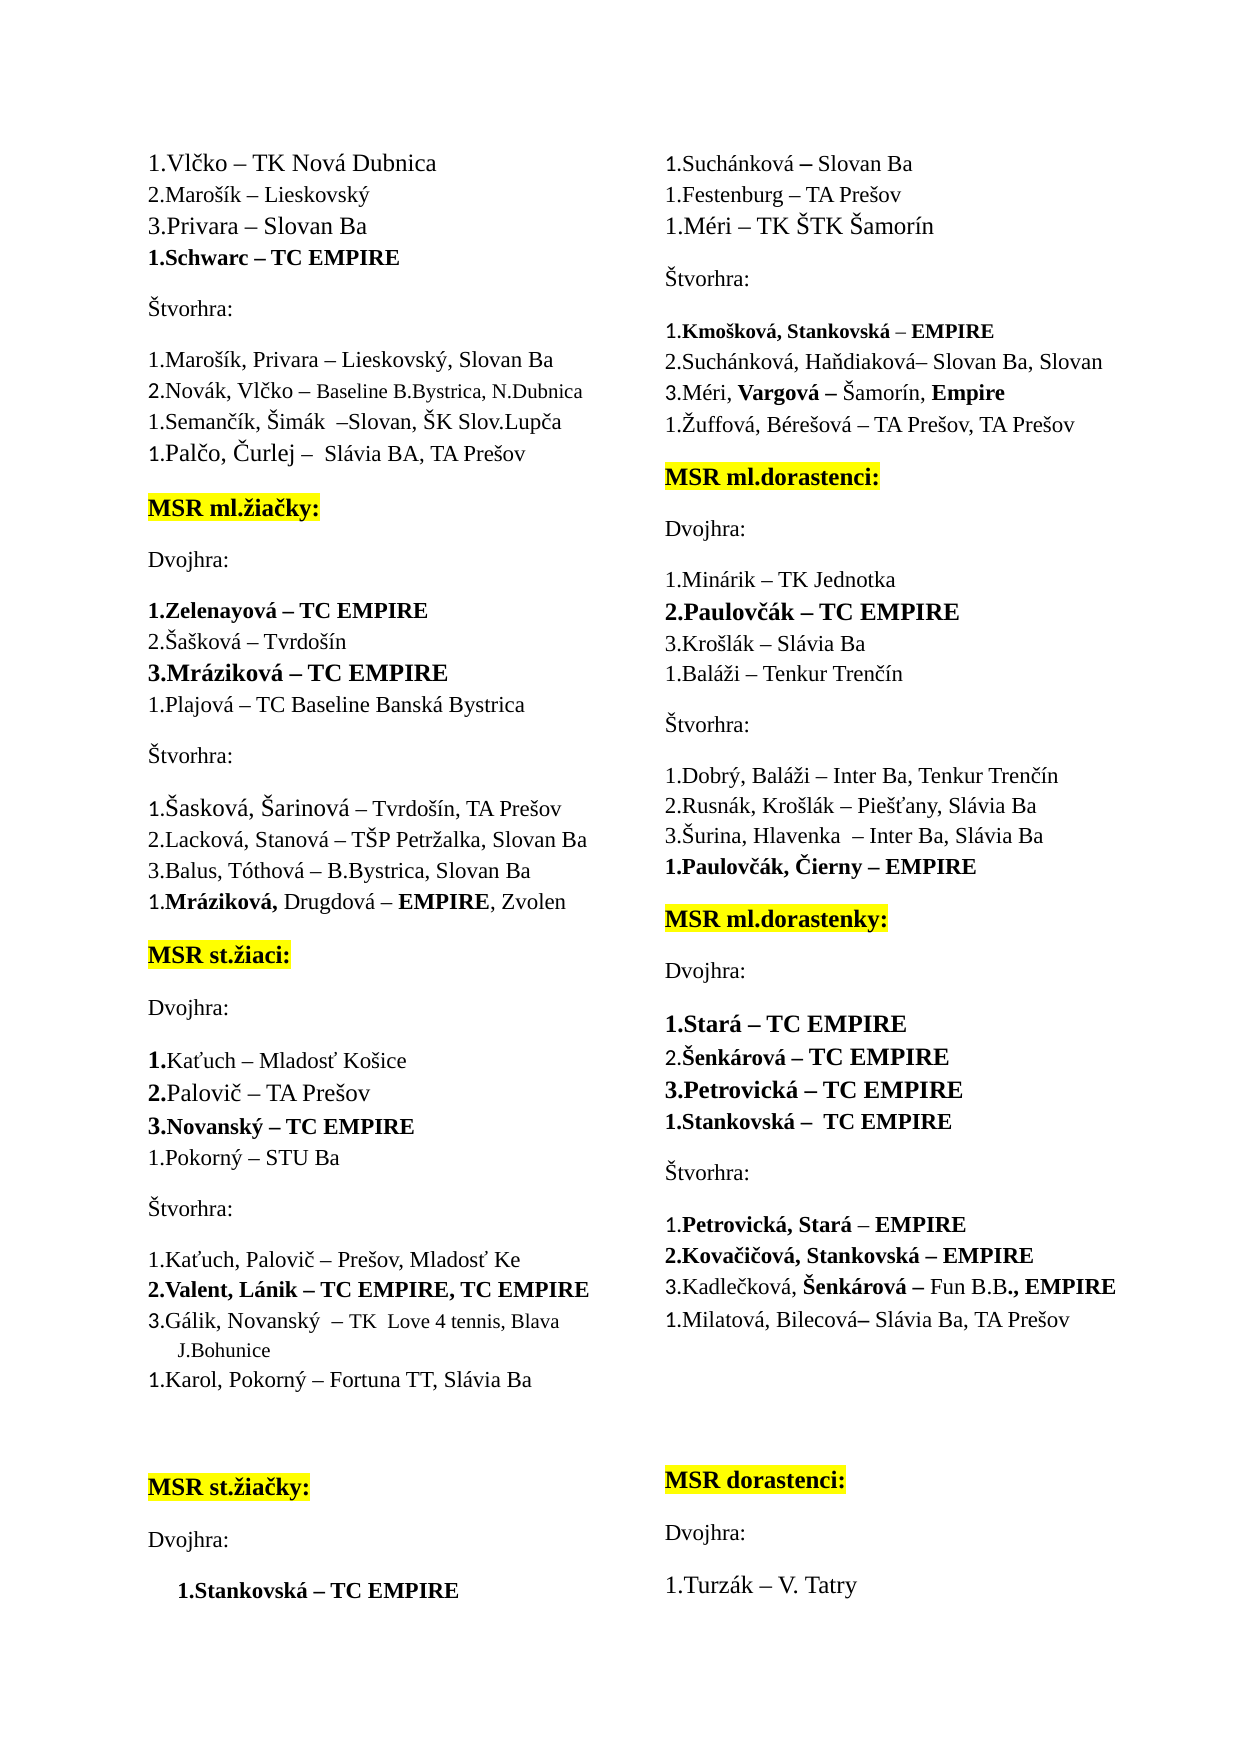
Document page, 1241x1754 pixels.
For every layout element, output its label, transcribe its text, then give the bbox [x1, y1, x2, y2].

list Gálik, Novanský – TK Love 4 tennis, Blava J.Bohunice [148, 1306, 605, 1362]
list Méri, Vargová – Šamorín, Empire [664, 378, 1152, 406]
list Krošlák – Slávia Ba [664, 630, 1093, 656]
text MSR ml.dorastenci: [664, 462, 1093, 490]
text Dvojhra: [664, 958, 1093, 984]
list Vlčko – TK Nová Dubnica [148, 148, 605, 176]
list Kaťuch – Mladosť Košice [148, 1045, 605, 1073]
text Štvorhra: [664, 1159, 1093, 1185]
text Dvojhra: [664, 516, 1093, 542]
list Semančík, Šimák –Slovan, ŠK Slov.Lupča [148, 408, 605, 435]
list Schwarc – TC EMPIRE [148, 244, 605, 270]
list Šurina, Hlavenka – Inter Ba, Slávia Ba [664, 822, 1093, 849]
list Novák, Vlčko – Baseline B.Bystrica, N.Dubnica [148, 376, 605, 404]
text MSR ml.žiačky: [148, 493, 605, 521]
list Šenkárová – TC EMPIRE [664, 1042, 1093, 1071]
list Plajová – TC Baseline Banská Bystrica [148, 691, 605, 717]
list Mráziková – TC EMPIRE [148, 658, 605, 687]
list Turzák – V. Tatry [664, 1570, 1093, 1599]
text Dvojhra: [664, 1519, 1093, 1546]
list Kadlečková, Šenkárová – Fun B.B., EMPIRE [664, 1272, 1152, 1301]
list Novanský – TC EMPIRE [148, 1111, 605, 1139]
list Rusnák, Krošlák – Piešťany, Slávia Ba [664, 792, 1137, 819]
list Méri – TK ŠTK Šamorín [664, 211, 1107, 240]
text Štvorhra: [148, 1195, 605, 1221]
list Balus, Tóthová – B.Bystrica, Slovan Ba [148, 857, 620, 883]
list Šašková – Tvrdošín [148, 628, 605, 654]
list Stankovská – TC EMPIRE [177, 1577, 605, 1604]
text Štvorhra: [664, 711, 1093, 737]
list Žuffová, Bérešová – TA Prešov, TA Prešov [664, 411, 1152, 437]
list Paulovčák – TC EMPIRE [664, 597, 1093, 626]
list Karol, Pokorný – Fortuna TT, Slávia Ba [148, 1366, 605, 1393]
list Milatová, Bilecová– Slávia Ba, TA Prešov [664, 1305, 1152, 1333]
text Štvorhra: [148, 295, 605, 321]
list Suchánková, Haňdiaková– Slovan Ba, Slovan [664, 348, 1122, 374]
list Kovačičová, Stankovská – EMPIRE [664, 1242, 1152, 1269]
text MSR st.žiaci: [148, 940, 605, 969]
text Dvojhra: [148, 994, 605, 1020]
list Dobrý, Baláži – Inter Ba, Tenkur Trenčín [664, 762, 1093, 788]
text MSR dorastenci: [664, 1465, 1093, 1494]
list Zelenayová – TC EMPIRE [148, 598, 605, 624]
list Stará – TC EMPIRE [664, 1009, 1093, 1037]
text Štvorhra: [148, 742, 605, 768]
text MSR ml.dorastenky: [664, 904, 1093, 932]
text Dvojhra: [148, 1526, 605, 1553]
text Štvorhra: [664, 265, 1093, 291]
list Paulovčák, Čierny – EMPIRE [664, 853, 1093, 879]
list Marošík – Lieskovský [148, 181, 605, 207]
list Pokorný – STU Ba [148, 1144, 605, 1170]
list Valent, Lánik – TC EMPIRE, TC EMPIRE [148, 1276, 605, 1302]
text MSR st.žiačky: [148, 1472, 605, 1501]
list Petrovická – TC EMPIRE [664, 1075, 1093, 1104]
list Palčo, Čurlej – Slávia BA, TA Prešov [148, 438, 605, 468]
text Dvojhra: [148, 547, 605, 573]
list Šasková, Šarinová – Tvrdošín, TA Prešov [148, 793, 620, 822]
list Minárik – TK Jednotka [664, 567, 1093, 593]
list Baláži – Tenkur Trenčín [664, 660, 1093, 686]
list Petrovická, Stará – EMPIRE [664, 1210, 1122, 1238]
list Mráziková, Drugdová – EMPIRE, Zvolen [148, 887, 605, 915]
list Kaťuch, Palovič – Prešov, Mladosť Ke [148, 1246, 605, 1272]
list Stankovská – TC EMPIRE [664, 1108, 1093, 1134]
list Marošík, Privara – Lieskovský, Slovan Ba [148, 346, 620, 372]
list Palovič – TA Prešov [148, 1078, 605, 1107]
list Kmošková, Stankovská – EMPIRE [664, 316, 1181, 344]
list Suchánková – Slovan Ba [664, 148, 1093, 177]
list Lacková, Stanová – TŠP Petržalka, Slovan Ba [148, 826, 620, 853]
list Festenburg – TA Prešov [664, 181, 1093, 207]
list Privara – Slovan Ba [148, 211, 605, 239]
